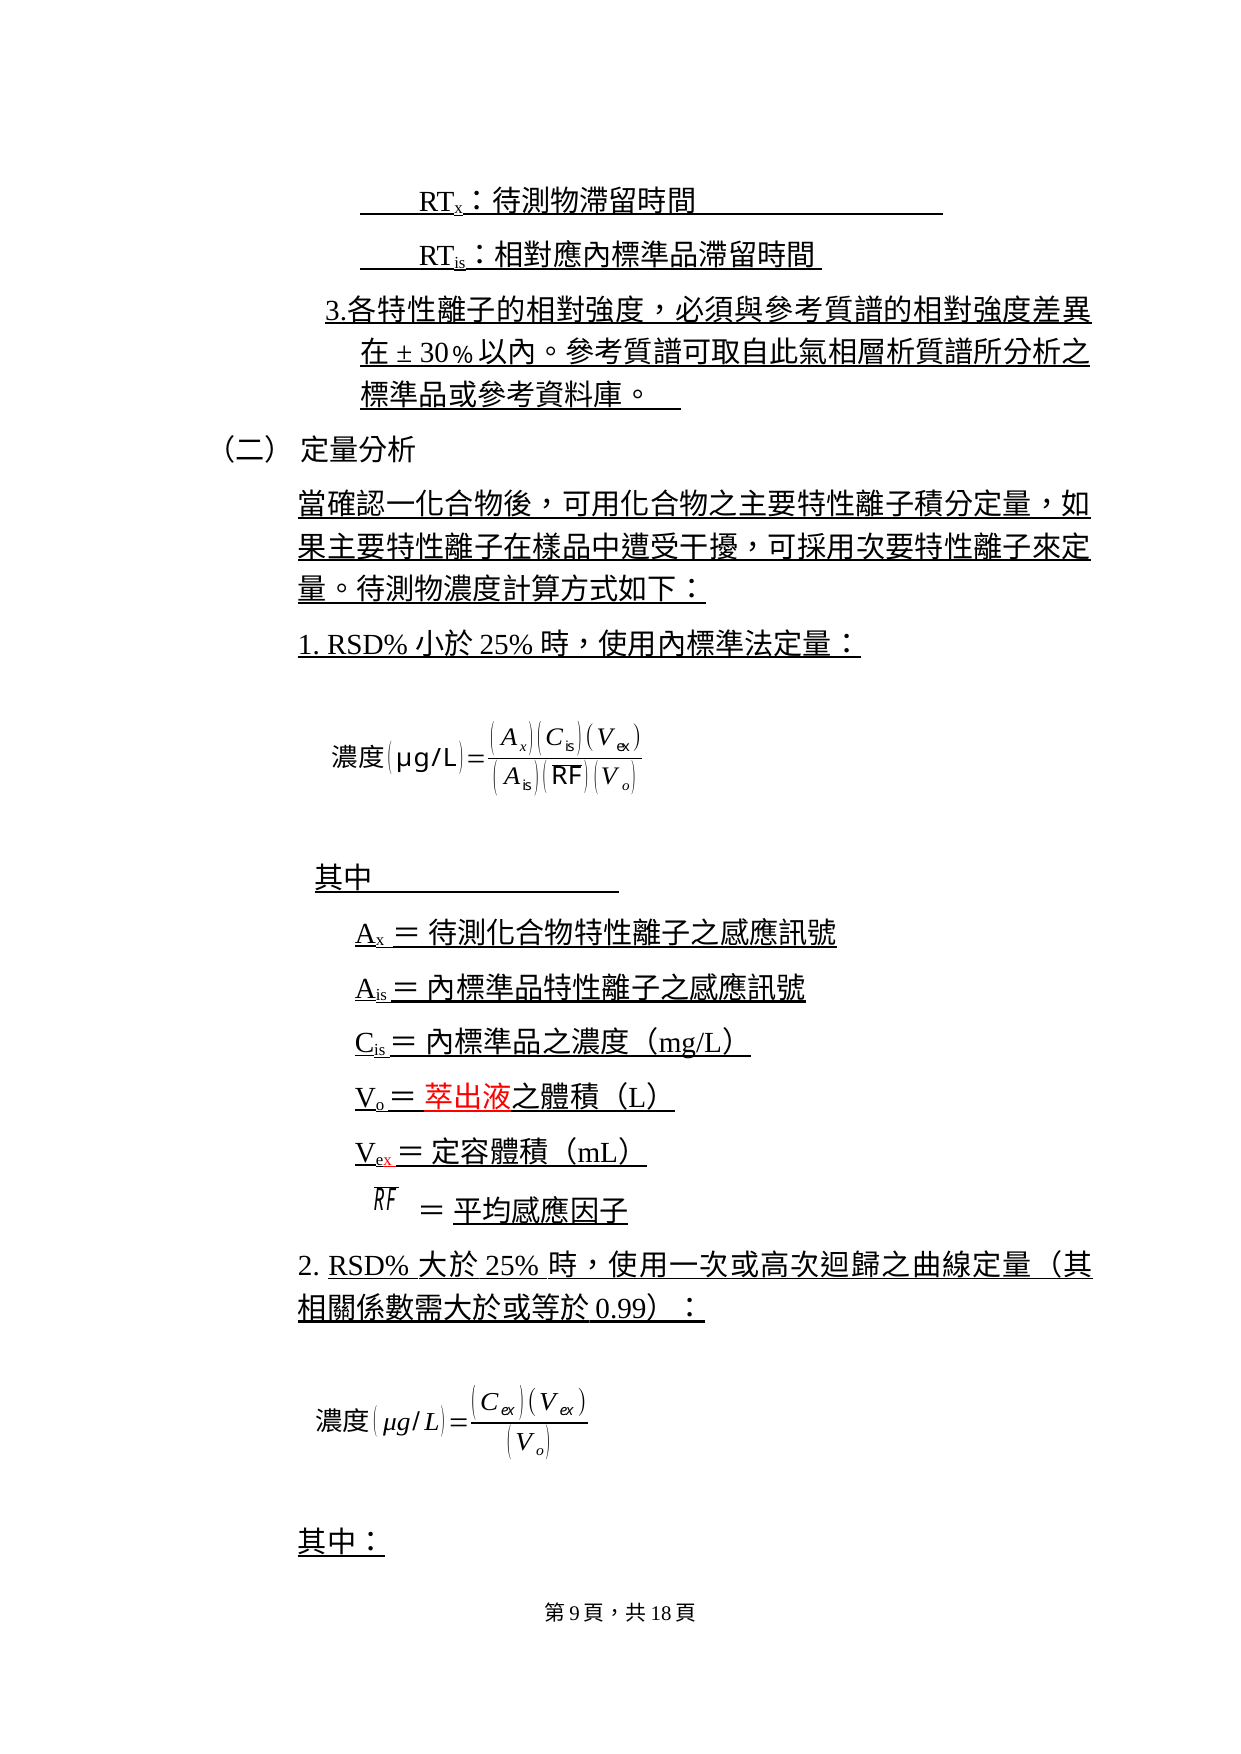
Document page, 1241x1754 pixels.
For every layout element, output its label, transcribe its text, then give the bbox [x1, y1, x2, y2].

text 在 ± 30﹪以內。參考質譜可取自此氣相層析質譜所分析之標準品或參考資料庫。 [325, 324, 1092, 414]
text Vo ＝ 萃出液之體積（L） [354, 1074, 1092, 1116]
text Ais ＝ 內標準品特性離子之感應訊號 [354, 964, 1092, 1007]
text Cis ＝ 內標準品之濃度（mg/L） [354, 1019, 1092, 1061]
text 其中 [314, 855, 1092, 897]
text 1. RSD% 小於25% 時，使用內標準法定量： [298, 620, 1092, 663]
text 其中： [298, 1518, 1092, 1561]
text 3.各特性離子的相對強度，必須與參考質譜的相對強度差異 [325, 287, 1092, 322]
text RTx：待測物滯留時間 [360, 177, 1092, 219]
text Ax ＝ 待測化合物特性離子之感應訊號 [354, 909, 1092, 952]
text 2. RSD% 大於25% 時，使用一次或高次迴歸之曲線定量（其相關係數需大於或等於0.99）： [298, 1242, 1092, 1326]
text 當確認一化合物後，可用化合物之主要特性離子積分定量，如果主要特性離子在樣品中遭受干擾，可採用次要特性離子來定量。待測物濃度計算方式如下： [298, 481, 1092, 608]
text ＝ 平均感應因子 [148, 1183, 1092, 1229]
text Vex ＝ 定容體積（mL） [354, 1129, 1092, 1171]
text RTis：相對應內標準品滯留時間 [360, 232, 1092, 274]
text （二） 定量分析 [206, 426, 1092, 468]
